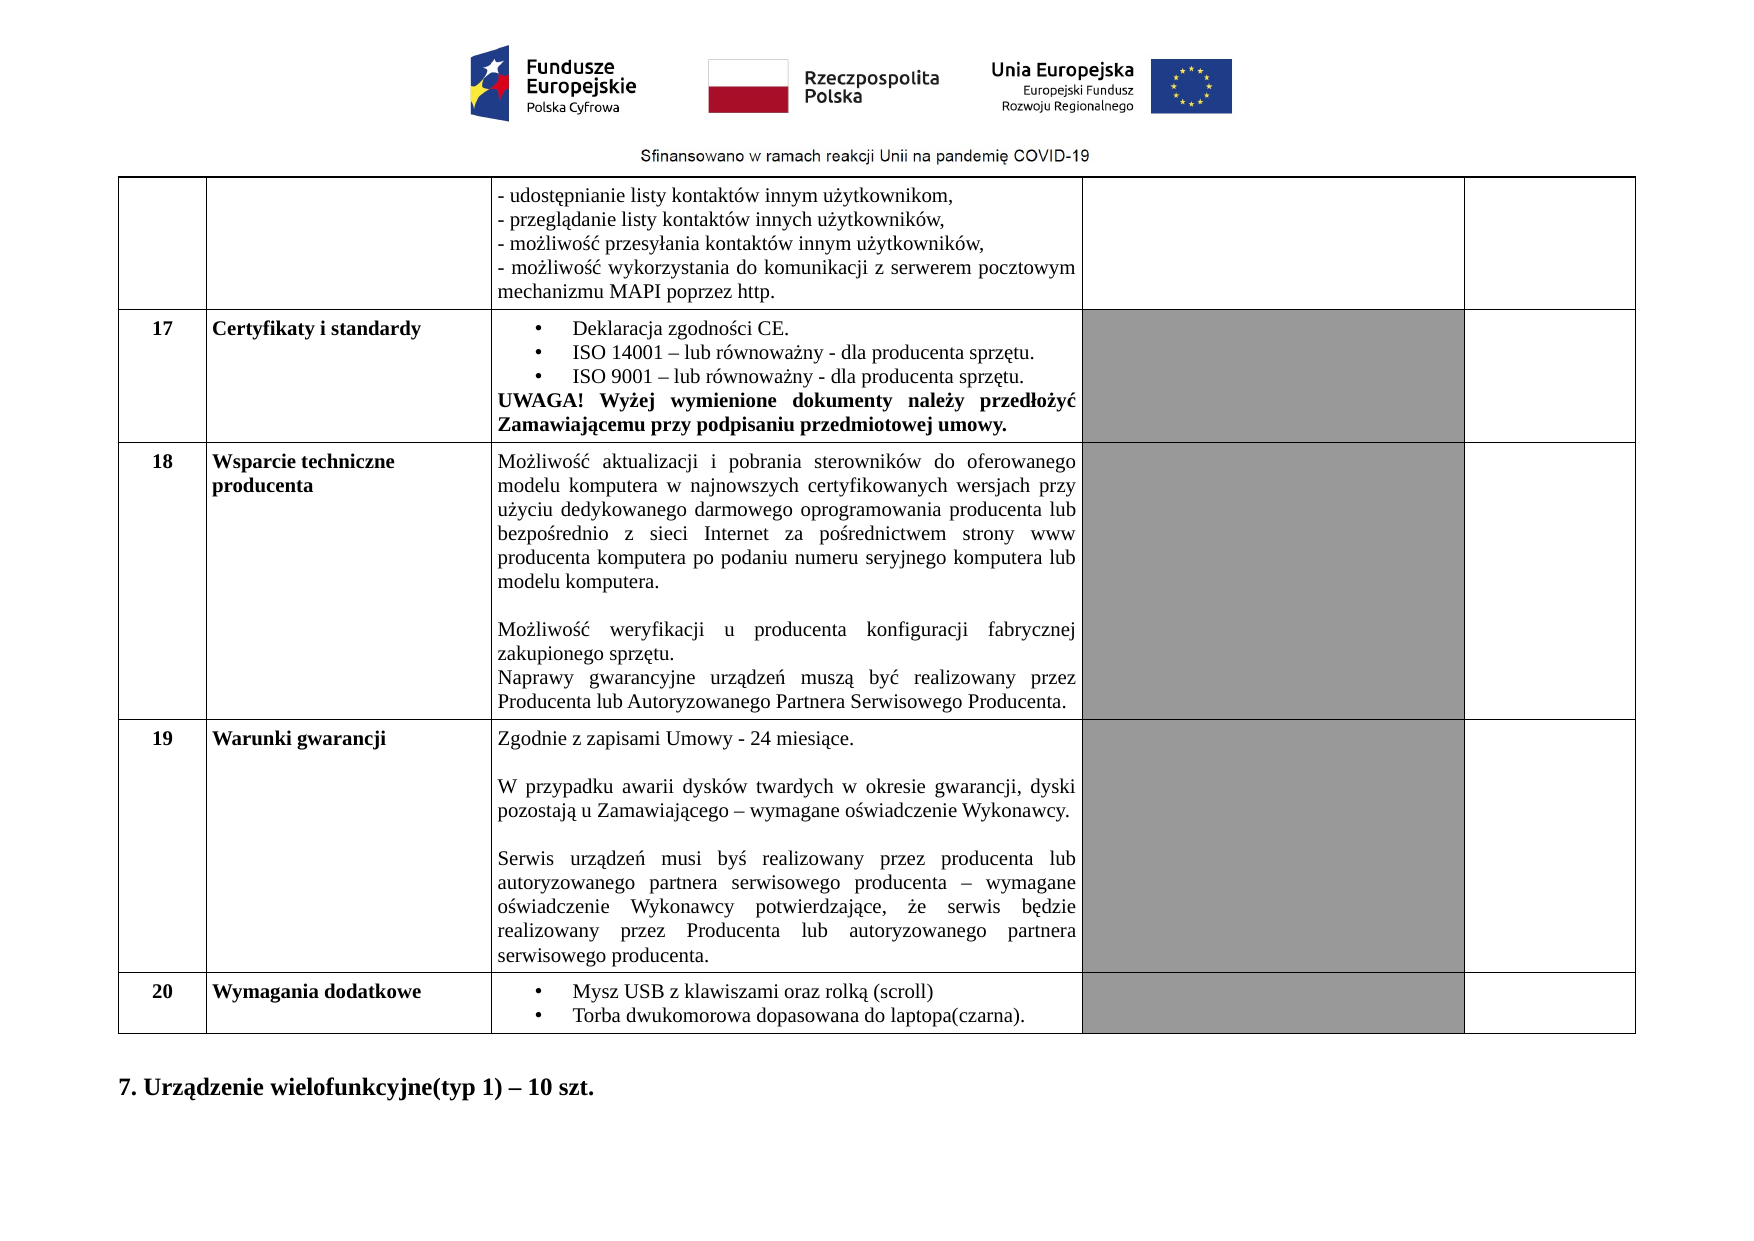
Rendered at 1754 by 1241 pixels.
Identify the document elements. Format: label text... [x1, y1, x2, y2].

table_cell [207, 178, 491, 309]
table_cell [1465, 310, 1635, 442]
table_cell [1083, 973, 1464, 1033]
table_cell [119, 178, 206, 309]
table_cell Deklaracja zgodności CE. ISO 14001 – lub równoważny - dla producenta sprzętu. ISO 9001 – lub równoważny - dla producenta sprzętu. UWAGA! Wyżej wymienione dokumenty należy przedłożyć Zamawiającemu przy podpisaniu przedmiotowej umowy. [492, 310, 1082, 442]
table_cell [1083, 310, 1464, 442]
table_cell [1083, 720, 1464, 972]
table_cell 19 [119, 720, 206, 972]
table_cell 18 [119, 443, 206, 719]
picture [453, 35, 1250, 174]
table_cell - udostępnianie listy kontaktów innym użytkownikom, - przeglądanie listy kontaktów innych użytkowników, - możliwość przesyłania kontaktów innym użytkowników, - możliwość wykorzystania do komunikacji z serwerem pocztowym mechanizmu MAPI poprzez http. [492, 178, 1082, 309]
table_cell 17 [119, 310, 206, 442]
table_cell [1083, 443, 1464, 719]
table_cell Możliwość aktualizacji i pobrania sterowników do oferowanego modelu komputera w najnowszych certyfikowanych wersjach przy użyciu dedykowanego darmowego oprogramowania producenta lub bezpośrednio z sieci Internet za pośrednictwem strony www producenta komputera po podaniu numeru seryjnego komputera lub modelu komputera. Możliwość weryfikacji u producenta konfiguracji fabrycznej zakupionego sprzętu. Naprawy gwarancyjne urządzeń muszą być realizowany przez Producenta lub Autoryzowanego Partnera Serwisowego Producenta. [492, 443, 1082, 719]
table_cell [1083, 178, 1464, 309]
table_cell [1465, 178, 1635, 309]
table_cell Certyfikaty i standardy [207, 310, 491, 442]
table_cell [1465, 720, 1635, 972]
table_cell [1465, 973, 1635, 1033]
table_cell Mysz USB z klawiszami oraz rolką (scroll) Torba dwukomorowa dopasowana do laptopa(czarna). [492, 973, 1082, 1033]
table_cell Zgodnie z zapisami Umowy - 24 miesiące. W przypadku awarii dysków twardych w okresie gwarancji, dyski pozostają u Zamawiającego – wymagane oświadczenie Wykonawcy. Serwis urządzeń musi byś realizowany przez producenta lub autoryzowanego partnera serwisowego producenta – wymagane oświadczenie Wykonawcy potwierdzające, że serwis będzie realizowany przez Producenta lub autoryzowanego partnera serwisowego producenta. [492, 720, 1082, 972]
table_cell [1465, 443, 1635, 719]
table_cell Warunki gwarancji [207, 720, 491, 972]
text 7. Urządzenie wielofunkcyjne(typ 1) – 10 szt. [118, 1072, 1636, 1101]
table_cell Wsparcie techniczne producenta [207, 443, 491, 719]
table_cell 20 [119, 973, 206, 1033]
table_cell Wymagania dodatkowe [207, 973, 491, 1033]
